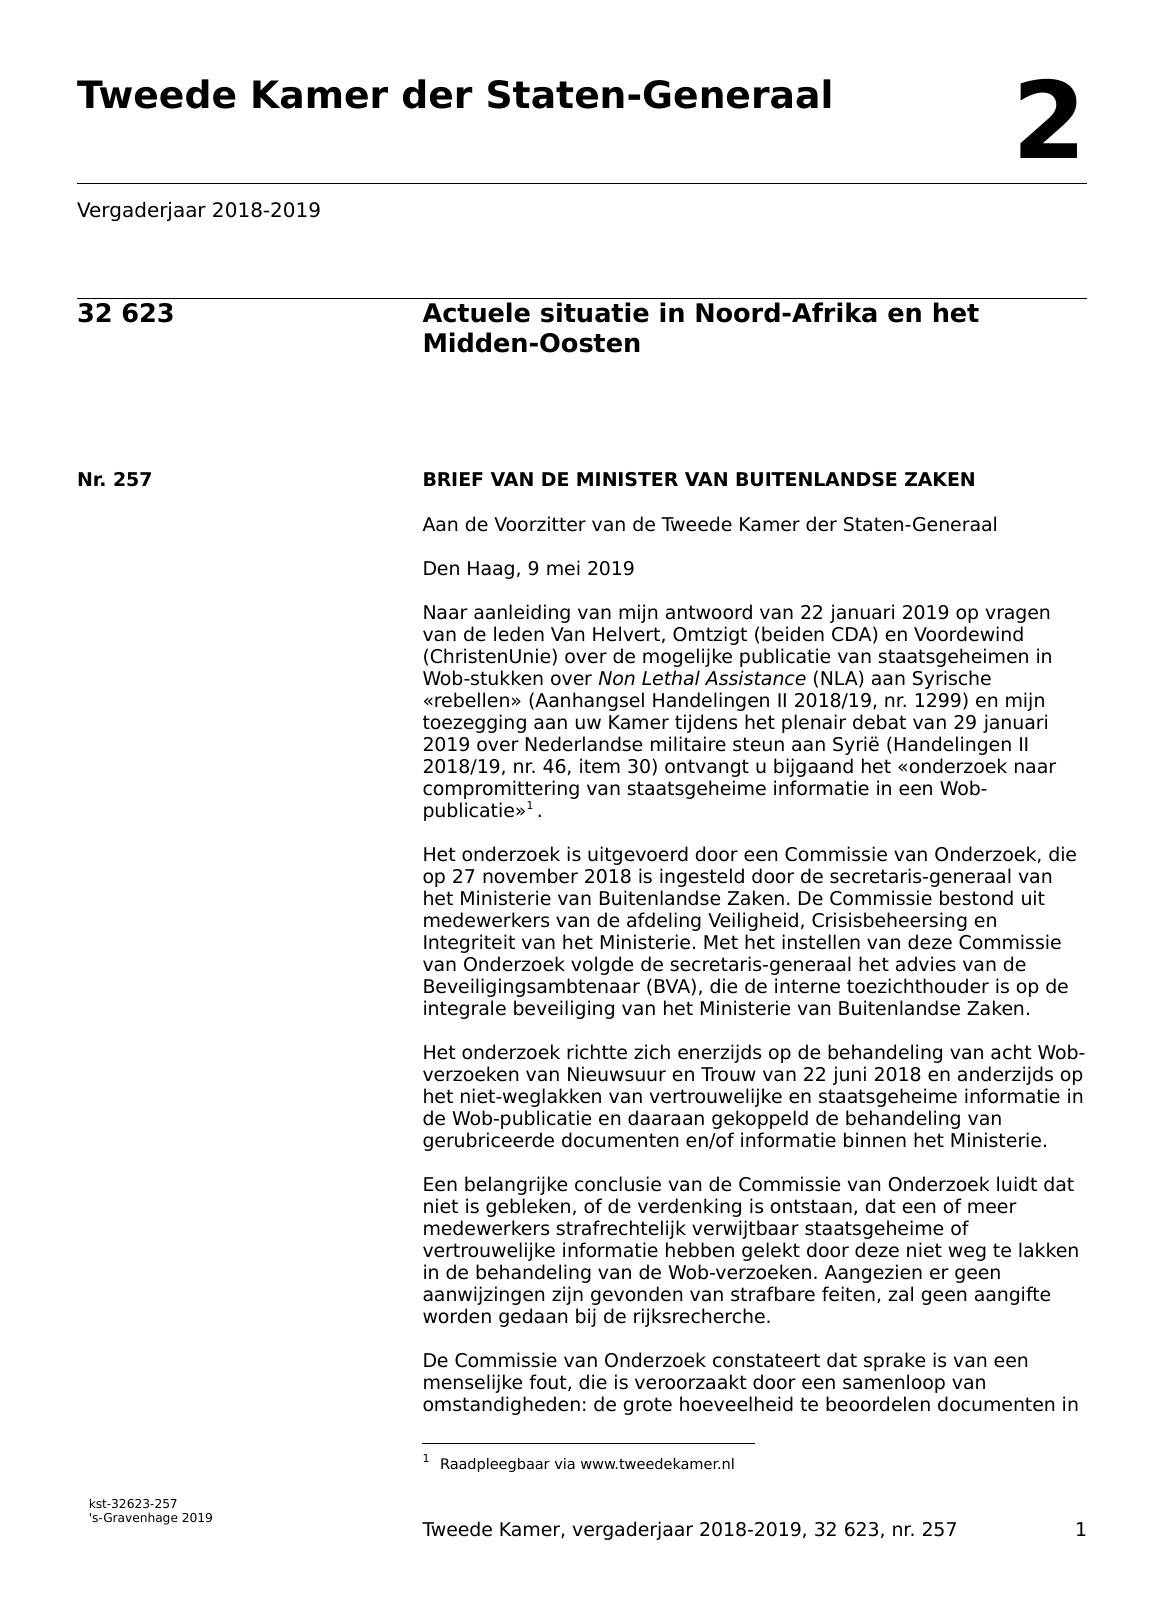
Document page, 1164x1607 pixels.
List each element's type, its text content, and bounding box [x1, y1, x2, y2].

table_header 2 [886, 59, 1087, 183]
text Aan de Voorzitter van de Tweede Kamer der Staten-Generaal [422, 513, 1087, 536]
text Raadpleegbaar via www.tweedekamer.nl [422, 1452, 1087, 1474]
table_cell Vergaderjaar 2018-2019 [77, 184, 1087, 298]
table_header Tweede Kamer der Staten-Generaal [77, 59, 886, 183]
text Den Haag, 9 mei 2019 [422, 558, 1087, 580]
text Een belangrijke conclusie van de Commissie van Onderzoek luidt dat niet is gebleken, of de verdenking is ontstaan, dat een of meer medewerkers strafrechtelijk verwijtbaar staatsgeheime of vertrouwelijke informatie hebben gelekt door deze niet weg te lakken in de behandeling van de Wob-verzoeken. Aangezien er geen aanwijzingen zijn gevonden van strafbare feiten, zal geen aangifte worden gedaan bij de rijksrecherche. [422, 1174, 1087, 1328]
text Het onderzoek richtte zich enerzijds op de behandeling van acht Wob-verzoeken van Nieuwsuur en Trouw van 22 juni 2018 en anderzijds op het niet-weglakken van vertrouwelijke en staatsgeheime informatie in de Wob-publicatie en daaraan gekoppeld de behandeling van gerubriceerde documenten en/of informatie binnen het Ministerie. [422, 1042, 1087, 1152]
text Naar aanleiding van mijn antwoord van 22 januari 2019 op vragen van de leden Van Helvert, Omtzigt (beiden CDA) en Voordewind (ChristenUnie) over de mogelijke publicatie van staatsgeheimen in Wob-stukken over Non Lethal Assistance (NLA) aan Syrische «rebellen» (Aanhangsel Handelingen II 2018/19, nr. 1299) en mijn toezegging aan uw Kamer tijdens het plenair debat van 29 januari 2019 over Nederlandse militaire steun aan Syrië (Handelingen II 2018/19, nr. 46, item 30) ontvangt u bijgaand het «onderzoek naar compromittering van staatsgeheime informatie in een Wob-publicatie». [422, 602, 1087, 822]
subtitle Nr. 257 BRIEF VAN DE MINISTER VAN BUITENLANDSE ZAKEN [77, 469, 1087, 491]
text De Commissie van Onderzoek constateert dat sprake is van een menselijke fout, die is veroorzaakt door een samenloop van omstandigheden: de grote hoeveelheid te beoordelen documenten in [422, 1350, 1087, 1416]
subtitle 32 623 Actuele situatie in Noord-Afrika en het Midden-Oosten [77, 299, 1087, 358]
text kst-32623-257 [88, 1497, 323, 1511]
text 's-Gravenhage 2019 [88, 1511, 323, 1525]
text Het onderzoek is uitgevoerd door een Commissie van Onderzoek, die op 27 november 2018 is ingesteld door de secretaris-generaal van het Ministerie van Buitenlandse Zaken. De Commissie bestond uit medewerkers van de afdeling Veiligheid, Crisisbeheersing en Integriteit van het Ministerie. Met het instellen van deze Commissie van Onderzoek volgde de secretaris-generaal het advies van de Beveiligingsambtenaar (BVA), die de interne toezichthouder is op de integrale beveiliging van het Ministerie van Buitenlandse Zaken. [422, 844, 1087, 1020]
